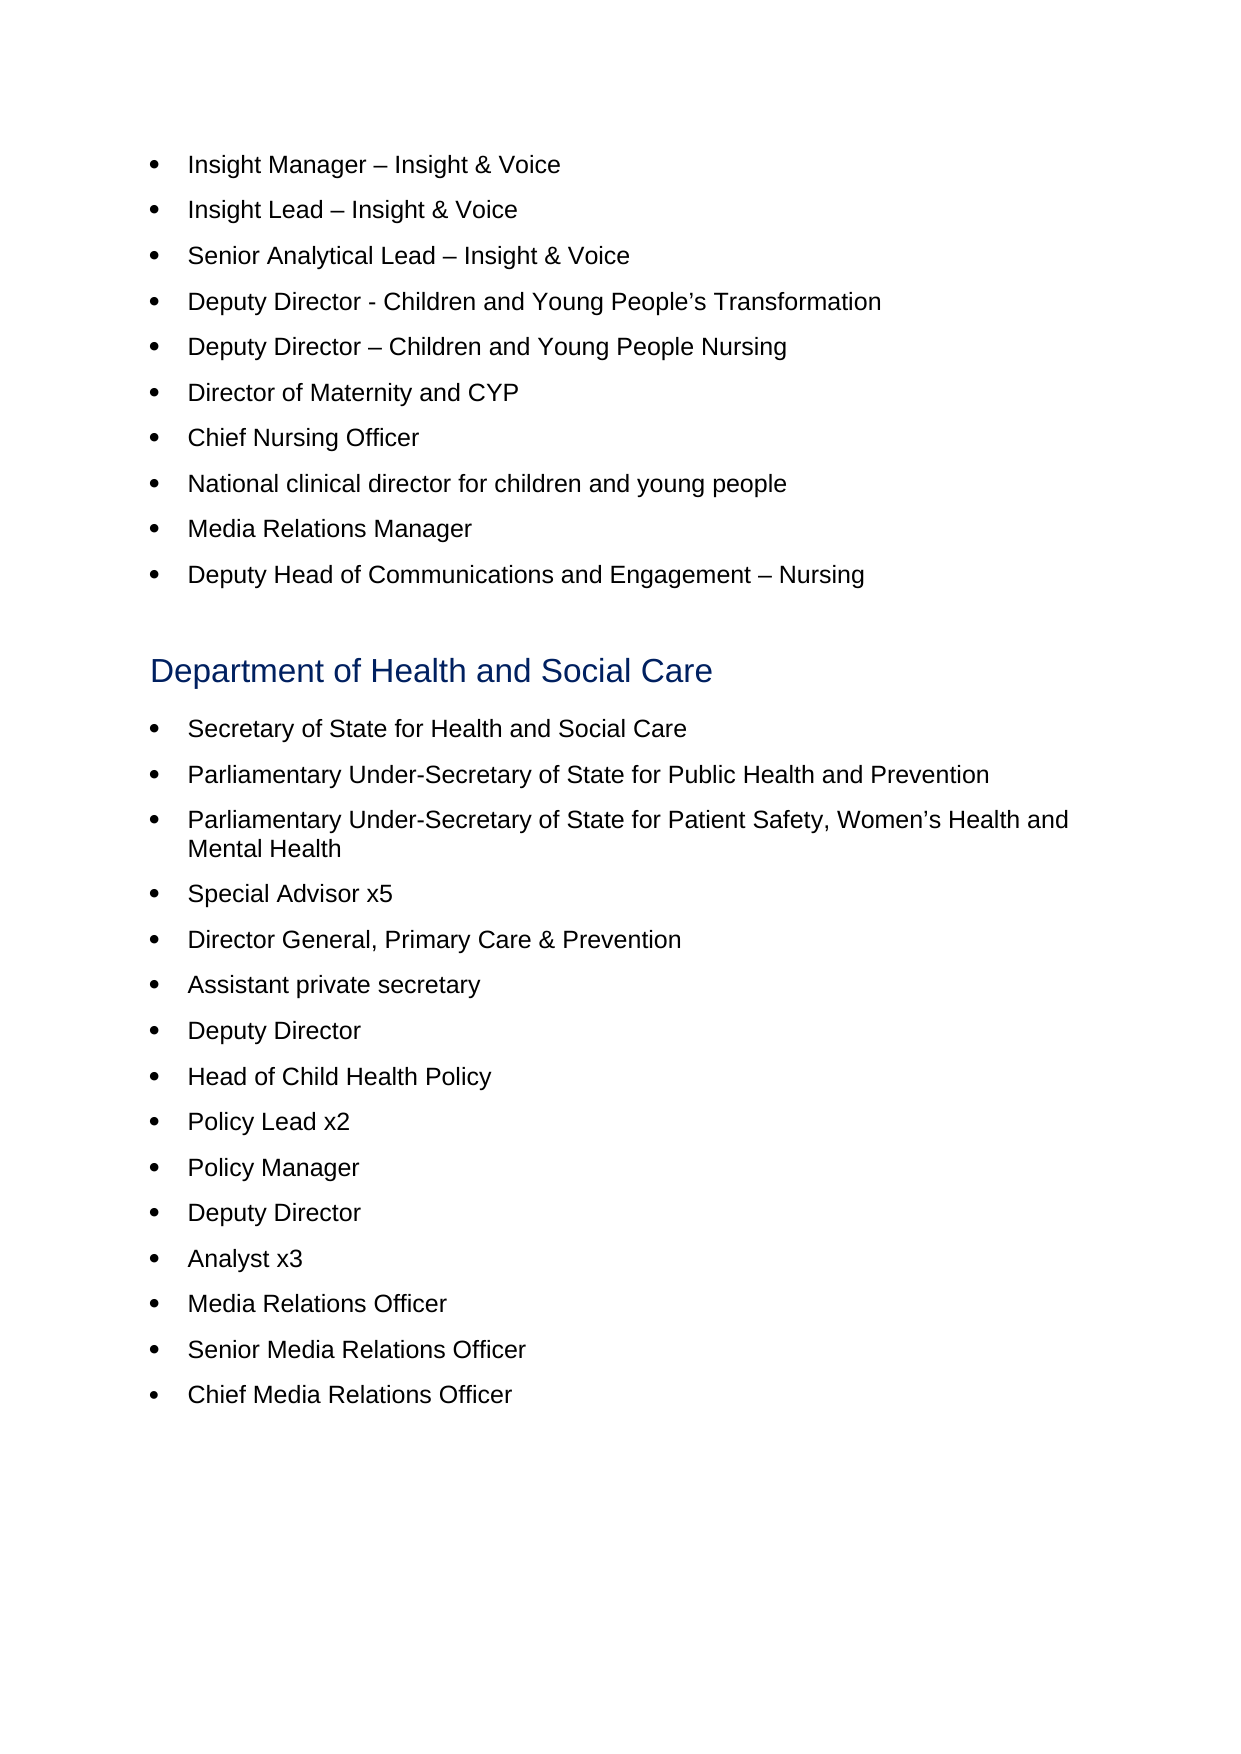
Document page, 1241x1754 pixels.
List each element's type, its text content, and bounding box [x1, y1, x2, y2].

list Policy Lead x2 [150, 1107, 1090, 1136]
list Head of Child Health Policy [150, 1061, 1090, 1090]
list Chief Media Relations Officer [150, 1380, 1090, 1409]
list Parliamentary Under-Secretary of State for Patient Safety, Women’s Health and Mental Health [150, 805, 1090, 863]
list Deputy Director – Children and Young People Nursing [150, 332, 1090, 361]
list Insight Manager – Insight & Voice [150, 150, 1090, 179]
list National clinical director for children and young people [150, 469, 1090, 497]
list Deputy Head of Communications and Engagement – Nursing [150, 560, 1090, 588]
list Secretary of State for Health and Social Care [150, 714, 1090, 743]
list Deputy Director [150, 1016, 1090, 1045]
list Analyst x3 [150, 1243, 1090, 1272]
list Senior Media Relations Officer [150, 1334, 1090, 1363]
list Parliamentary Under-Secretary of State for Public Health and Prevention [150, 759, 1090, 788]
list Deputy Director [150, 1198, 1090, 1227]
list Special Advisor x5 [150, 879, 1090, 908]
list Assistant private secretary [150, 970, 1090, 999]
list Policy Manager [150, 1152, 1090, 1181]
list Media Relations Manager [150, 514, 1090, 543]
subtitle Department of Health and Social Care [150, 651, 1090, 689]
list Senior Analytical Lead – Insight & Voice [150, 241, 1090, 270]
list Insight Lead – Insight & Voice [150, 196, 1090, 224]
list Chief Nursing Officer [150, 423, 1090, 452]
list Media Relations Officer [150, 1289, 1090, 1318]
list Director General, Primary Care & Prevention [150, 925, 1090, 954]
list Director of Maternity and CYP [150, 378, 1090, 406]
list Deputy Director - Children and Young People’s Transformation [150, 287, 1090, 315]
